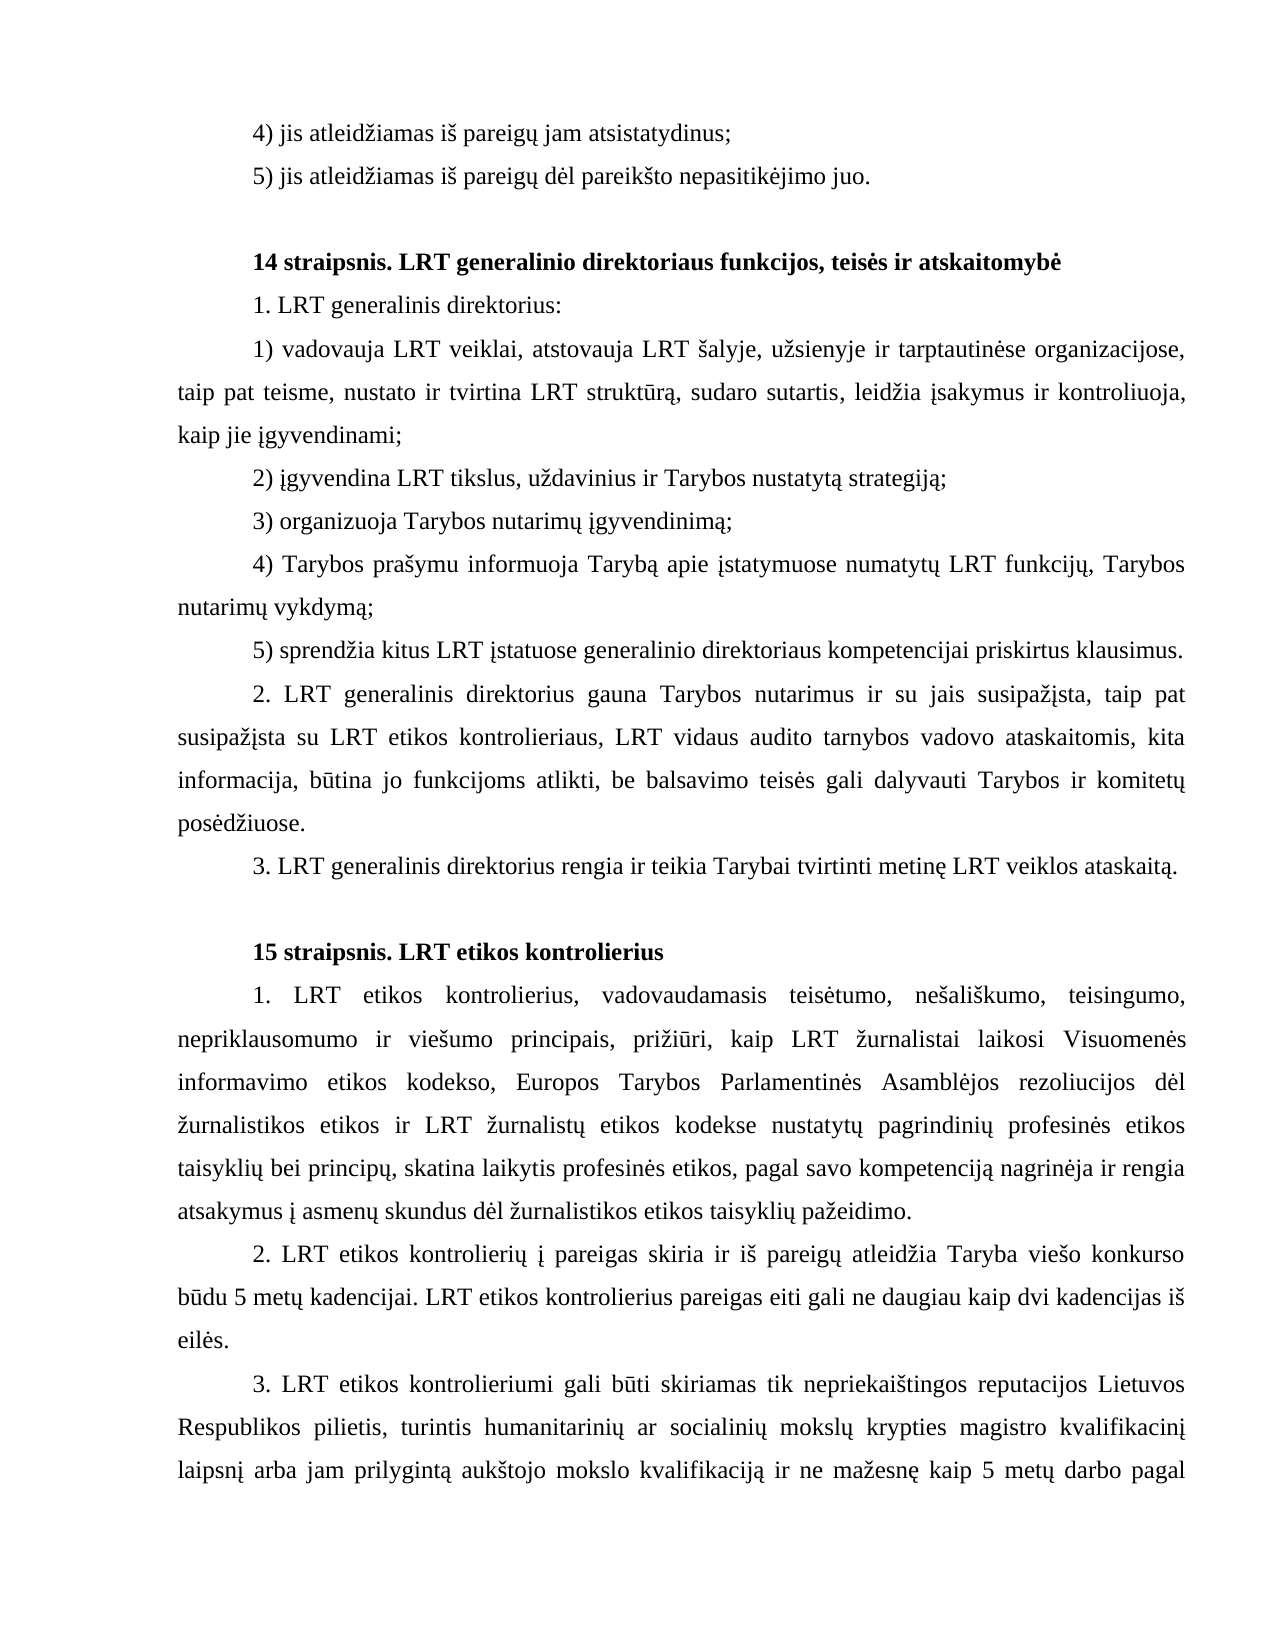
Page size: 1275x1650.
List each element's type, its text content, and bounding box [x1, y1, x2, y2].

text 1. LRT generalinis direktorius: [177, 291, 1186, 319]
text 5) sprendžia kitus LRT įstatuose generalinio direktoriaus kompetencijai priskirtus klausimus. [177, 636, 1186, 664]
text 3. LRT generalinis direktorius rengia ir teikia Tarybai tvirtinti metinę LRT veiklos ataskaitą. [177, 851, 1186, 880]
text 5) jis atleidžiamas iš pareigų dėl pareikšto nepasitikėjimo juo. [177, 161, 1186, 190]
text 1) vadovauja LRT veiklai, atstovauja LRT šalyje, užsienyje ir tarptautinėse organizacijose, taip pat teisme, nustato ir tvirtina LRT struktūrą, sudaro sutartis, leidžia įsakymus ir kontroliuoja, kaip jie įgyvendinami; [177, 334, 1186, 449]
text 15 straipsnis. LRT etikos kontrolierius [177, 937, 1186, 966]
text 2. LRT generalinis direktorius gauna Tarybos nutarimus ir su jais susipažįsta, taip pat susipažįsta su LRT etikos kontrolieriaus, LRT vidaus audito tarnybos vadovo ataskaitomis, kita informacija, būtina jo funkcijoms atlikti, be balsavimo teisės gali dalyvauti Tarybos ir komitetų posėdžiuose. [177, 679, 1186, 837]
text 3. LRT etikos kontrolieriumi gali būti skiriamas tik nepriekaištingos reputacijos Lietuvos Respublikos pilietis, turintis humanitarinių ar socialinių mokslų krypties magistro kvalifikacinį laipsnį arba jam prilygintą aukštojo mokslo kvalifikaciją ir ne mažesnę kaip 5 metų darbo pagal [177, 1369, 1186, 1484]
text 4) Tarybos prašymu informuoja Tarybą apie įstatymuose numatytų LRT funkcijų, Tarybos nutarimų vykdymą; [177, 549, 1186, 621]
text 2) įgyvendina LRT tikslus, uždavinius ir Tarybos nustatytą strategiją; [177, 463, 1186, 492]
text 1. LRT etikos kontrolierius, vadovaudamasis teisėtumo, nešališkumo, teisingumo, nepriklausomumo ir viešumo principais, prižiūri, kaip LRT žurnalistai laikosi Visuomenės informavimo etikos kodekso, Europos Tarybos Parlamentinės Asamblėjos rezoliucijos dėl žurnalistikos etikos ir LRT žurnalistų etikos kodekse nustatytų pagrindinių profesinės etikos taisyklių bei principų, skatina laikytis profesinės etikos, pagal savo kompetenciją nagrinėja ir rengia atsakymus į asmenų skundus dėl žurnalistikos etikos taisyklių pažeidimo. [177, 981, 1186, 1225]
text 4) jis atleidžiamas iš pareigų jam atsistatydinus; [177, 118, 1186, 147]
text 3) organizuoja Tarybos nutarimų įgyvendinimą; [177, 506, 1186, 535]
text 14 straipsnis. LRT generalinio direktoriaus funkcijos, teisės ir atskaitomybė [177, 247, 1186, 276]
text 2. LRT etikos kontrolierių į pareigas skiria ir iš pareigų atleidžia Taryba viešo konkurso būdu 5 metų kadencijai. LRT etikos kontrolierius pareigas eiti gali ne daugiau kaip dvi kadencijas iš eilės. [177, 1239, 1186, 1354]
